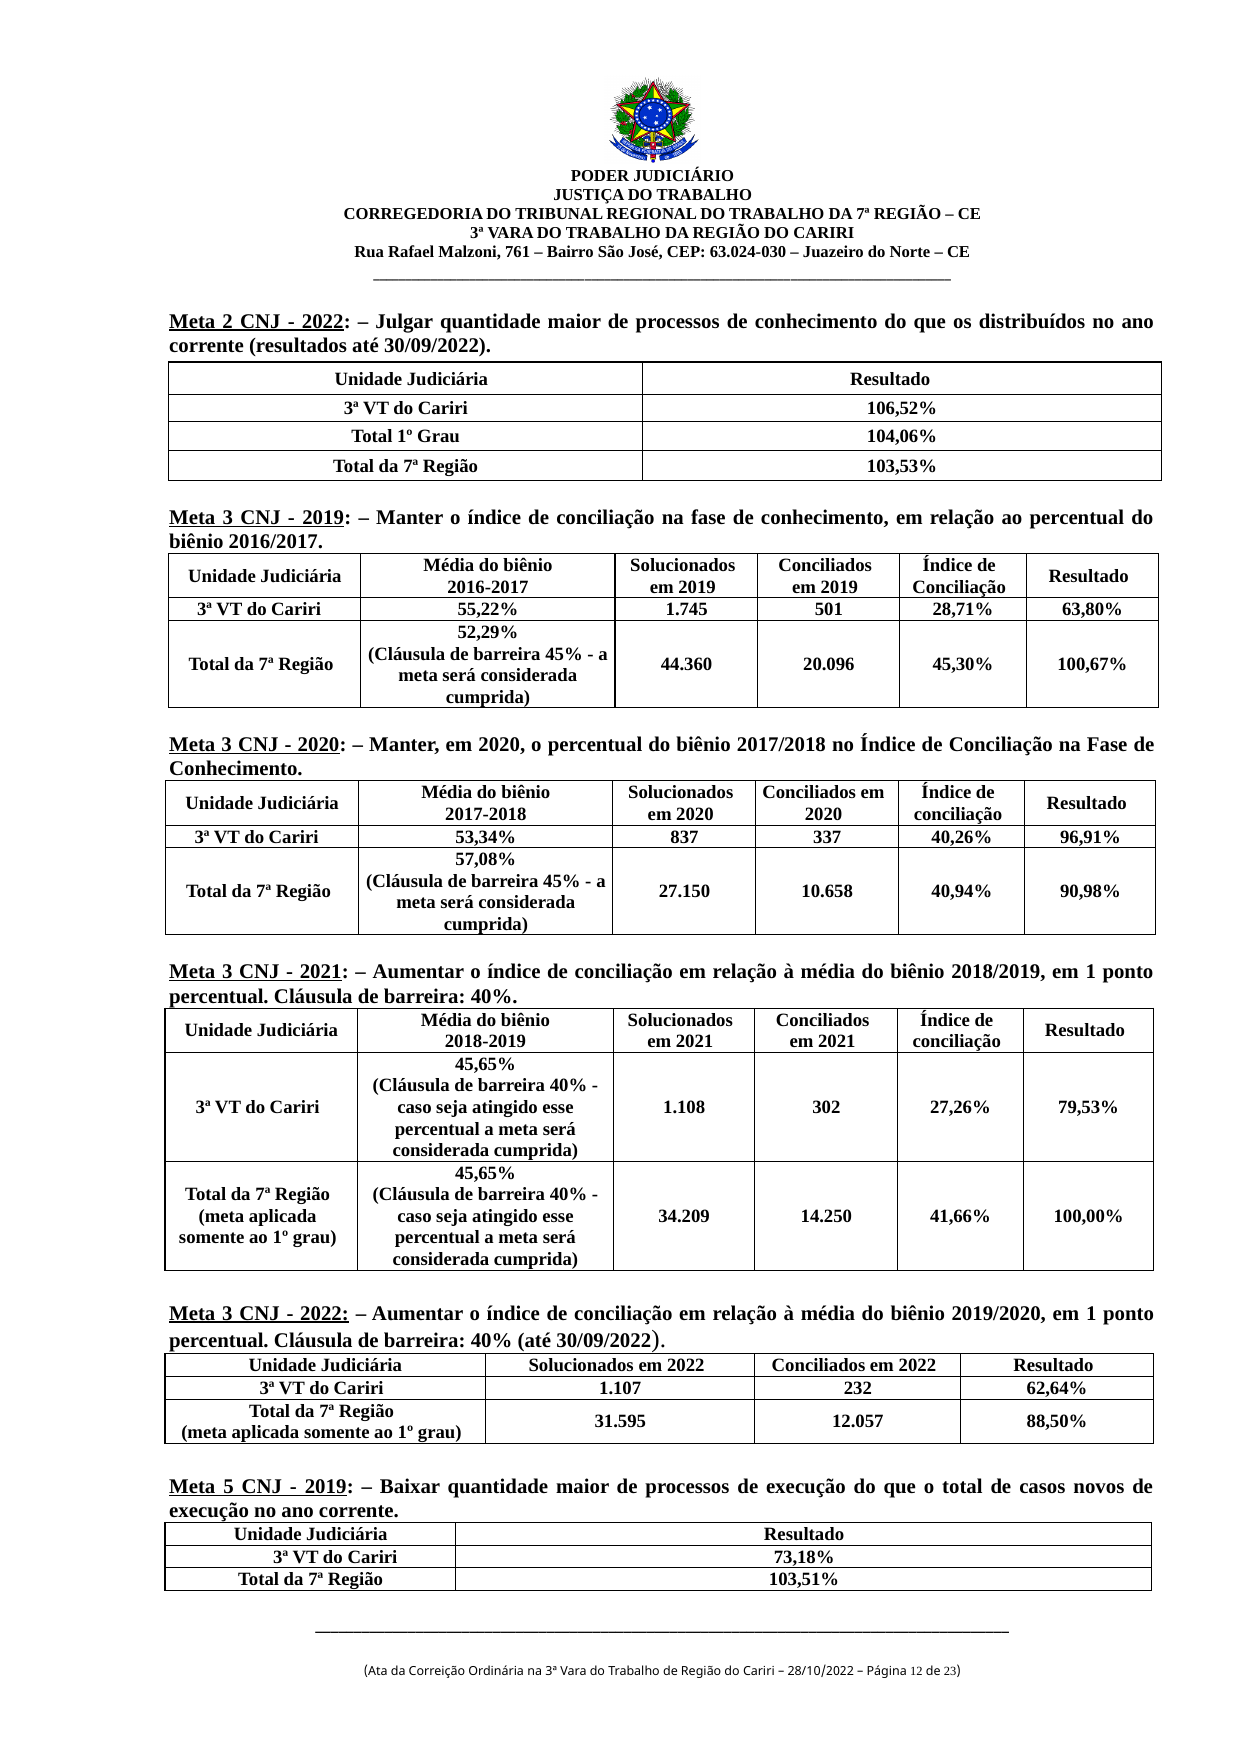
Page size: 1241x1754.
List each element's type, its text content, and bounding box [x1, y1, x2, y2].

table_cell 232 [755, 1377, 960, 1398]
table_cell 302 [755, 1053, 897, 1161]
table_cell 837 [613, 826, 755, 847]
table_header Solucionados em 2019 [616, 554, 757, 597]
table_header Índice de Conciliação [900, 554, 1026, 597]
table_cell 501 [758, 598, 899, 620]
table_cell 45,30% [900, 621, 1026, 707]
table_cell 31.595 [486, 1400, 754, 1443]
table_header Índice de conciliação [899, 781, 1024, 824]
table_cell 90,98% [1025, 848, 1155, 934]
text Meta 3 CNJ - 2019: – Manter o índice de conciliação na fase de conhecimento, em relação ao percentual do biênio 2016/2017. [169, 505, 1155, 553]
table_cell 52,29% (Cláusula de barreira 45% - a meta será considerada cumprida) [361, 621, 614, 707]
table_cell 100,00% [1024, 1162, 1153, 1269]
table_cell 1.107 [486, 1377, 754, 1398]
table_header Resultado [643, 363, 1161, 394]
table_header Solucionados em 2020 [613, 781, 755, 824]
table_cell 62,64% [961, 1377, 1153, 1398]
table_cell Total da 7ª Região [169, 621, 360, 707]
table_cell 12.057 [755, 1400, 960, 1443]
table_cell 79,53% [1024, 1053, 1153, 1161]
table_header Unidade Judiciária [166, 1009, 357, 1052]
table_header Conciliados em 2019 [758, 554, 899, 597]
table_cell Total da 7ª Região [166, 1568, 455, 1590]
table_cell 337 [756, 826, 898, 847]
table_cell 3ª VT do Cariri [169, 598, 360, 620]
table_cell 10.658 [756, 848, 898, 934]
table_cell 45,65% (Cláusula de barreira 40% - caso seja atingido esse percentual a meta será considerada cumprida) [358, 1053, 613, 1161]
table_cell 88,50% [961, 1400, 1153, 1443]
table_header Unidade Judiciária [169, 554, 360, 597]
table_cell 14.250 [755, 1162, 897, 1269]
table_cell 96,91% [1025, 826, 1155, 847]
table_cell 3ª VT do Cariri [169, 395, 642, 421]
table_cell 40,26% [899, 826, 1024, 847]
table_header Conciliados em 2020 [756, 781, 898, 824]
table_header Unidade Judiciária [169, 363, 642, 394]
table_cell 44.360 [616, 621, 757, 707]
table_cell 45,65% (Cláusula de barreira 40% - caso seja atingido esse percentual a meta será considerada cumprida) [358, 1162, 613, 1269]
table_header Unidade Judiciária [166, 1354, 485, 1376]
table_cell 28,71% [900, 598, 1026, 620]
text Meta 3 CNJ - 2022: – Aumentar o índice de conciliação em relação à média do biênio 2019/2020, em 1 ponto percentual. Cláusula de barreira: 40% (até 30/09/2022). [169, 1301, 1155, 1353]
table_cell 1.108 [614, 1053, 754, 1161]
table_cell Total da 7ª Região (meta aplicada somente ao 1º grau) [166, 1400, 485, 1443]
table_cell 20.096 [758, 621, 899, 707]
table_header Solucionados em 2022 [486, 1354, 754, 1376]
table_header Média do biênio 2016-2017 [361, 554, 614, 597]
table_header Unidade Judiciária [166, 1523, 455, 1544]
table_header Resultado [1027, 554, 1158, 597]
table_header Resultado [1024, 1009, 1153, 1052]
table_cell 41,66% [898, 1162, 1023, 1269]
table_cell 27.150 [613, 848, 755, 934]
table_cell Total 1º Grau [169, 422, 642, 450]
table_header Unidade Judiciária [166, 781, 358, 824]
picture [604, 75, 700, 164]
table_cell 100,67% [1027, 621, 1158, 707]
table_cell 3ª VT do Cariri [166, 1377, 485, 1398]
table_cell Total da 7ª Região (meta aplicada somente ao 1º grau) [166, 1162, 357, 1269]
table_cell 104,06% [643, 422, 1161, 450]
table_header Resultado [961, 1354, 1153, 1376]
text Meta 3 CNJ - 2020: – Manter, em 2020, o percentual do biênio 2017/2018 no Índice de Conciliação na Fase de Conhecimento. [169, 732, 1155, 780]
text Meta 3 CNJ - 2021: – Aumentar o índice de conciliação em relação à média do biênio 2018/2019, em 1 ponto percentual. Cláusula de barreira: 40%. [169, 959, 1155, 1008]
table_cell 63,80% [1027, 598, 1158, 620]
table_header Média do biênio 2018-2019 [358, 1009, 613, 1052]
table_header Conciliados em 2021 [755, 1009, 897, 1052]
table_cell 106,52% [643, 395, 1161, 421]
table_header Solucionados em 2021 [614, 1009, 754, 1052]
table_header Resultado [456, 1523, 1151, 1544]
table_header Média do biênio 2017-2018 [359, 781, 612, 824]
table_cell 57,08% (Cláusula de barreira 45% - a meta será considerada cumprida) [359, 848, 612, 934]
table_cell 103,53% [643, 451, 1161, 480]
table_cell 1.745 [616, 598, 757, 620]
table_cell 73,18% [456, 1546, 1151, 1567]
table_cell 3ª VT do Cariri [166, 1546, 455, 1567]
table_cell 53,34% [359, 826, 612, 847]
table_header Conciliados em 2022 [755, 1354, 960, 1376]
table_cell 3ª VT do Cariri [166, 1053, 357, 1161]
table_cell 40,94% [899, 848, 1024, 934]
table_cell Total da 7ª Região [166, 848, 358, 934]
text Meta 5 CNJ - 2019: – Baixar quantidade maior de processos de execução do que o total de casos novos de execução no ano corrente. [169, 1474, 1155, 1522]
table_cell 27,26% [898, 1053, 1023, 1161]
table_cell 55,22% [361, 598, 614, 620]
table_header Resultado [1025, 781, 1155, 824]
table_cell 103,51% [456, 1568, 1151, 1590]
table_header Índice de conciliação [898, 1009, 1023, 1052]
table_cell 3ª VT do Cariri [166, 826, 358, 847]
text Meta 2 CNJ - 2022: – Julgar quantidade maior de processos de conhecimento do que os distribuídos no ano corrente (resultados até 30/09/2022). [169, 309, 1155, 357]
table_cell 34.209 [614, 1162, 754, 1269]
table_cell Total da 7ª Região [169, 451, 642, 480]
